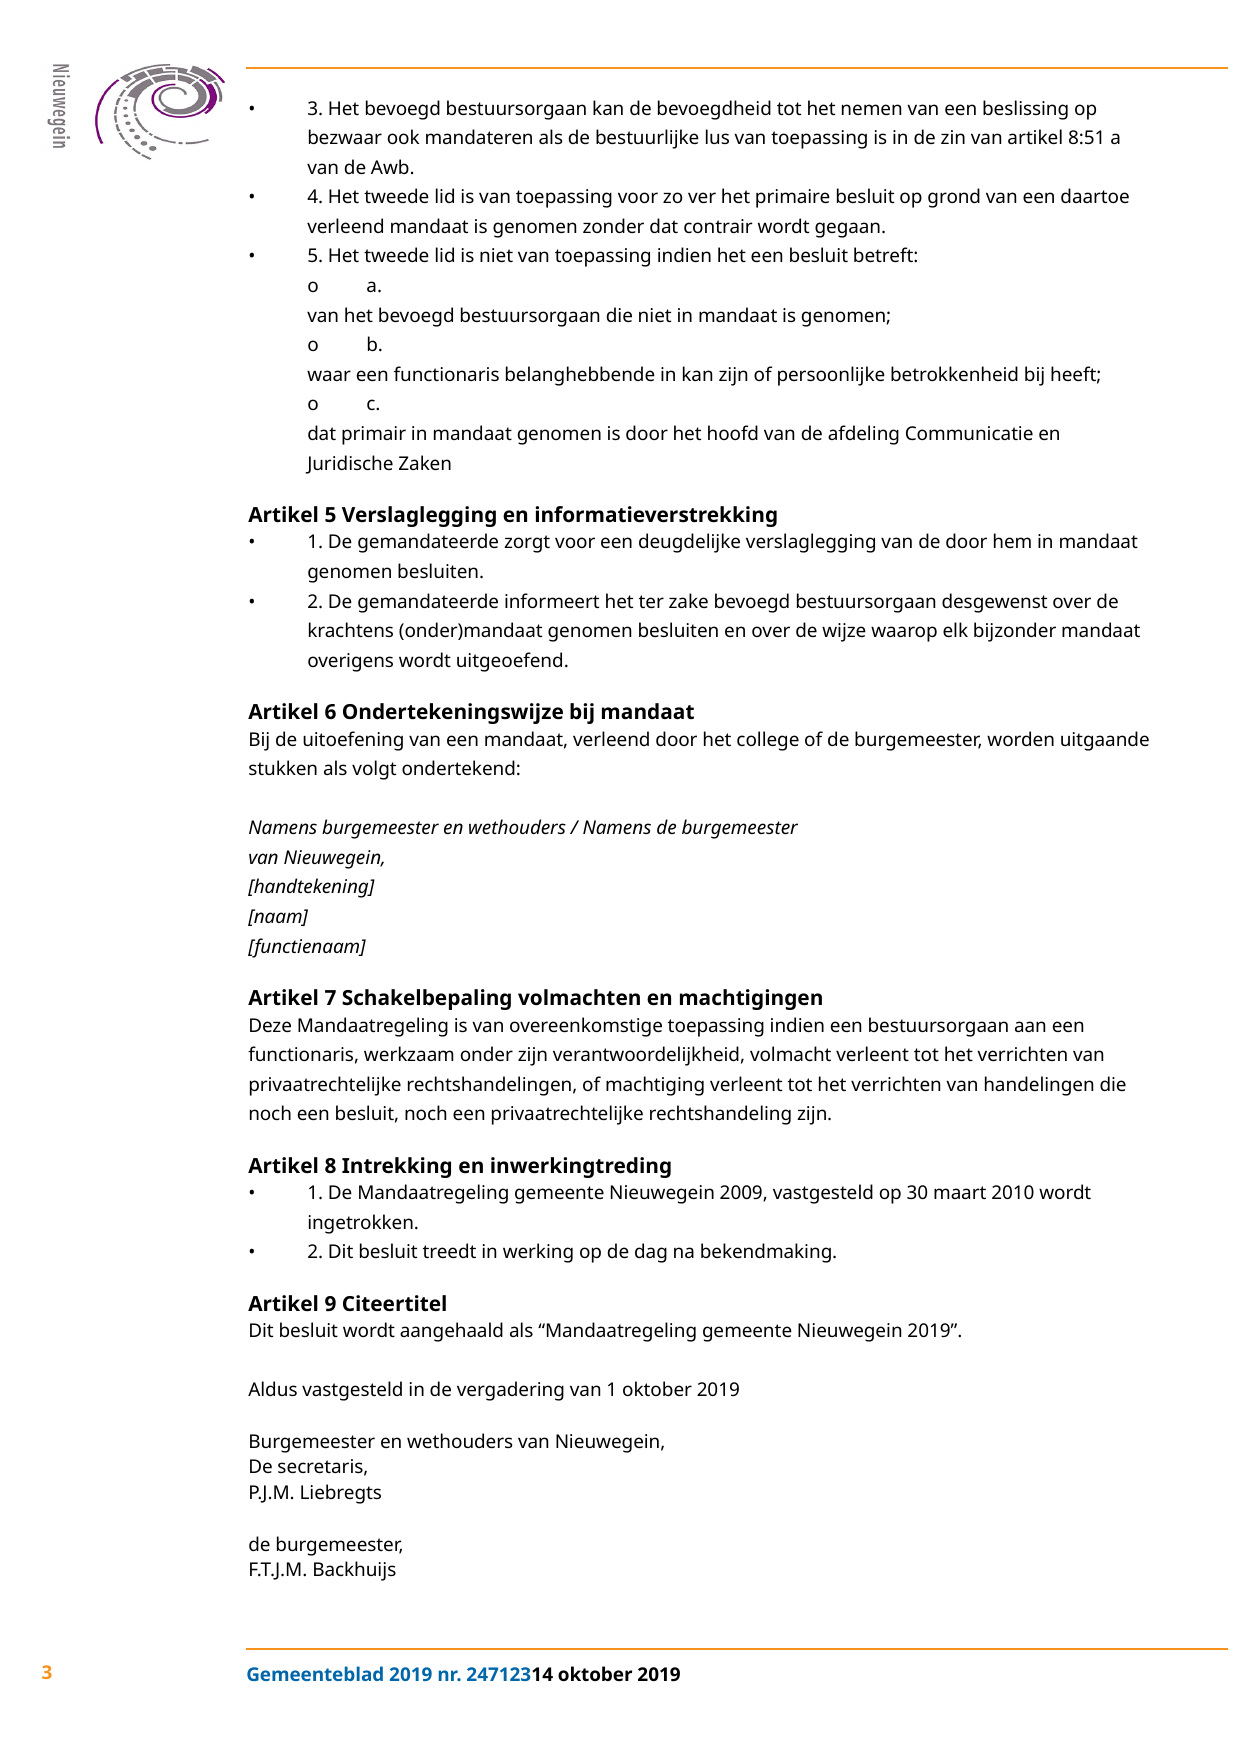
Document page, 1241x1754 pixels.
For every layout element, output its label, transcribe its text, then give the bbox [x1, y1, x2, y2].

text Namens burgemeester en wethouders / Namens de burgemeester [248, 814, 1152, 840]
list 2. Dit besluit treedt in werking op de dag na bekendmaking. [248, 1238, 1152, 1264]
text de burgemeester, [248, 1531, 1152, 1557]
picture [41, 47, 231, 172]
list 1. De Mandaatregeling gemeente Nieuwegein 2009, vastgesteld op 30 maart 2010 wordt ingetrokken. [248, 1179, 1152, 1235]
text Artikel 5 Verslaglegging en informatieverstrekking [248, 500, 1152, 529]
text Artikel 6 Ondertekeningswijze bij mandaat [248, 697, 1152, 726]
list b. [307, 331, 1152, 357]
text Dit besluit wordt aangehaald als “Mandaatregeling gemeente Nieuwegein 2019”. [248, 1317, 1152, 1343]
text Artikel 9 Citeertitel [248, 1289, 1152, 1317]
text Deze Mandaatregeling is van overeenkomstige toepassing indien een bestuursorgaan aan een functionaris, werkzaam onder zijn verantwoordelijkheid, volmacht verleent tot het verrichten van privaatrechtelijke rechtshandelingen, of machtiging verleent tot het verrichten van handelingen die noch een besluit, noch een privaatrechtelijke rechtshandeling zijn. [248, 1012, 1152, 1126]
list 2. De gemandateerde informeert het ter zake bevoegd bestuursorgaan desgewenst over de krachtens (onder)mandaat genomen besluiten en over de wijze waarop elk bijzonder mandaat overigens wordt uitgeoefend. [248, 588, 1152, 673]
list 4. Het tweede lid is van toepassing voor zo ver het primaire besluit op grond van een daartoe verleend mandaat is genomen zonder dat contrair wordt gegaan. [248, 183, 1152, 239]
text F.T.J.M. Backhuijs [248, 1557, 1152, 1582]
list a. [307, 272, 1152, 298]
list 3. Het bevoegd bestuursorgaan kan de bevoegdheid tot het nemen van een beslissing op bezwaar ook mandateren als de bestuurlijke lus van toepassing is in de zin van artikel 8:51 a van de Awb. [248, 95, 1152, 180]
text P.J.M. Liebregts [248, 1479, 1152, 1505]
text Aldus vastgesteld in de vergadering van 1 oktober 2019 [248, 1377, 1152, 1402]
text De secretaris, [248, 1454, 1152, 1479]
list 1. De gemandateerde zorgt voor een deugdelijke verslaglegging van de door hem in mandaat genomen besluiten. [248, 529, 1152, 584]
list van het bevoegd bestuursorgaan die niet in mandaat is genomen; [248, 302, 1152, 328]
text Artikel 7 Schakelbepaling volmachten en machtigingen [248, 983, 1152, 1012]
text Burgemeester en wethouders van Nieuwegein, [248, 1428, 1152, 1454]
text [functienaam] [248, 933, 1152, 959]
text Bij de uitoefening van een mandaat, verleend door het college of de burgemeester, worden uitgaande stukken als volgt ondertekend: [248, 726, 1152, 781]
text [naam] [248, 903, 1152, 929]
text [handtekening] [248, 874, 1152, 899]
text Artikel 8 Intrekking en inwerkingtreding [248, 1151, 1152, 1179]
text van Nieuwegein, [248, 844, 1152, 870]
list dat primair in mandaat genomen is door het hoofd van de afdeling Communicatie en Juridische Zaken [248, 420, 1152, 476]
list 5. Het tweede lid is niet van toepassing indien het een besluit betreft: [248, 243, 1152, 268]
list waar een functionaris belanghebbende in kan zijn of persoonlijke betrokkenheid bij heeft; [248, 361, 1152, 387]
list c. [307, 391, 1152, 416]
